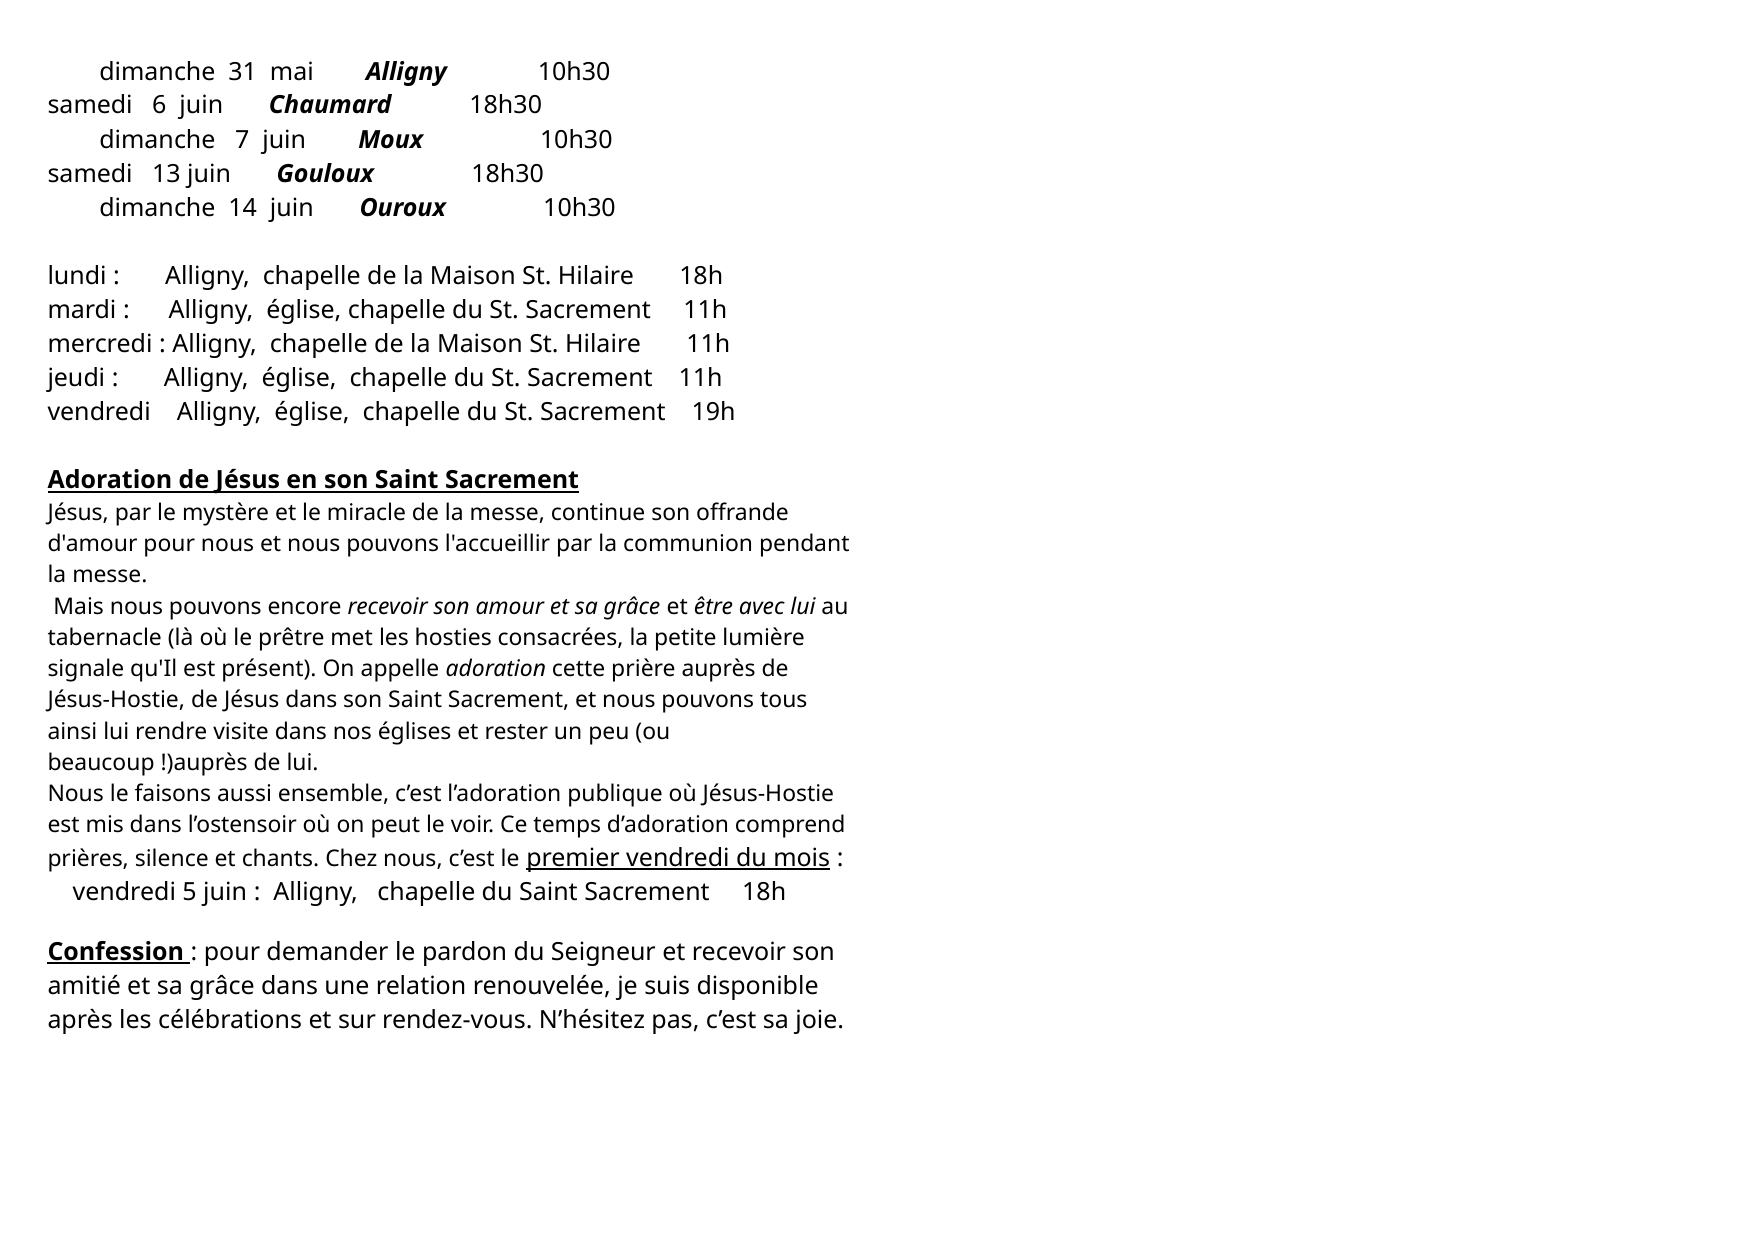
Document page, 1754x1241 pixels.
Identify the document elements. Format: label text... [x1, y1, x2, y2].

text lundi : Alligny, chapelle de la Maison St. Hilaire 18h [47, 257, 850, 292]
text dimanche 14 juin Ouroux 10h30 [47, 189, 850, 223]
text dimanche 7 juin Moux 10h30 [47, 121, 850, 155]
text mardi : Alligny, église, chapelle du St. Sacrement 11h [47, 292, 850, 326]
text samedi 13 juin Gouloux 18h30 [47, 155, 850, 189]
text samedi 6 juin Chaumard 18h30 [47, 87, 850, 121]
text Adoration de Jésus en son Saint Sacrement [47, 462, 850, 496]
text Mais nous pouvons encore recevoir son amour et sa grâce et être avec lui au tabernacle (là où le prêtre met les hosties consacrées, la petite lumière signale qu'Il est présent). On appelle adoration cette prière auprès de Jésus-Hostie, de Jésus dans son Saint Sacrement, et nous pouvons tous ainsi lui rendre visite dans nos églises et rester un peu (ou beaucoup !)auprès de lui. [47, 590, 850, 777]
text jeudi : Alligny, église, chapelle du St. Sacrement 11h [47, 360, 850, 394]
text Jésus, par le mystère et le miracle de la messe, continue son offrande d'amour pour nous et nous pouvons l'accueillir par la communion pendant la messe. [47, 496, 850, 590]
text Nous le faisons aussi ensemble, c’est l’adoration publique où Jésus-Hostie est mis dans l’ostensoir où on peut le voir. Ce temps d’adoration comprend prières, silence et chants. Chez nous, c’est le premier vendredi du mois : [47, 777, 850, 874]
text mercredi : Alligny, chapelle de la Maison St. Hilaire 11h [47, 326, 850, 360]
text dimanche 31 mai Alligny 10h30 [47, 53, 850, 87]
text vendredi 5 juin : Alligny, chapelle du Saint Sacrement 18h [47, 874, 850, 908]
text Confession : pour demander le pardon du Seigneur et recevoir son amitié et sa grâce dans une relation renouvelée, je suis disponible après les célébrations et sur rendez-vous. N’hésitez pas, c’est sa joie. [47, 933, 850, 1036]
text vendredi Alligny, église, chapelle du St. Sacrement 19h [47, 394, 850, 428]
